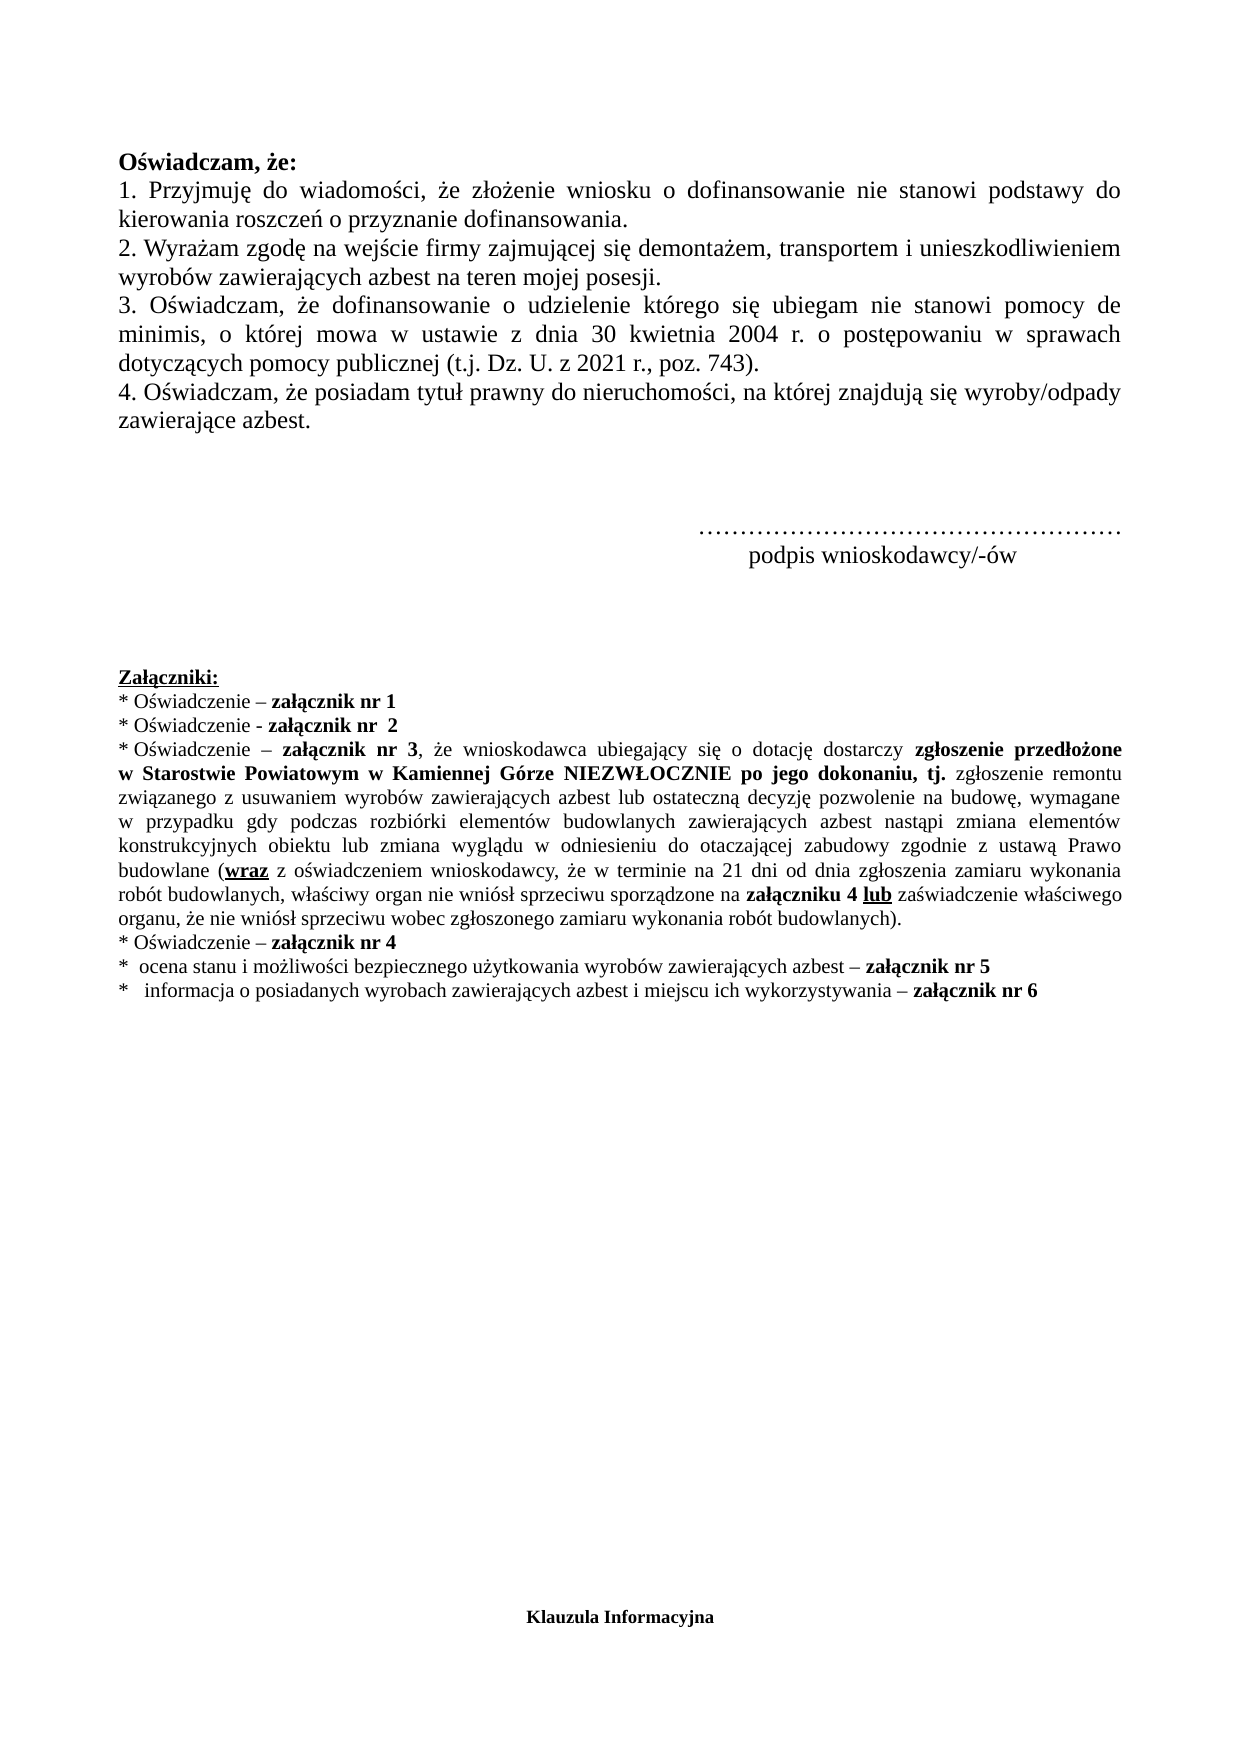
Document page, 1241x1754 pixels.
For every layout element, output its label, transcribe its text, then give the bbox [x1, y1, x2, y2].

text podpis wnioskodawcy/-ów [118, 540, 1122, 569]
text * ocena stanu i możliwości bezpiecznego użytkowania wyrobów zawierających azbest – załącznik nr 5 [118, 954, 1122, 978]
text * Oświadczenie – załącznik nr 1 [118, 689, 1122, 713]
text 1. Przyjmuję do wiadomości, że złożenie wniosku o dofinansowanie nie stanowi podstawy do kierowania roszczeń o przyznanie dofinansowania. [118, 176, 1122, 233]
text Oświadczam, że: [118, 147, 1122, 176]
text 2. Wyrażam zgodę na wejście firmy zajmującej się demontażem, transportem i unieszkodliwieniem wyrobów zawierających azbest na teren mojej posesji. [118, 233, 1122, 291]
text * Oświadczenie – załącznik nr 3, że wnioskodawca ubiegający się o dotację dostarczy zgłoszenie przedłożone w Starostwie Powiatowym w Kamiennej Górze NIEZWŁOCZNIE po jego dokonaniu, tj. zgłoszenie remontu związanego z usuwaniem wyrobów zawierających azbest lub ostateczną decyzję pozwolenie na budowę, wymagane w przypadku gdy podczas rozbiórki elementów budowlanych zawierających azbest nastąpi zmiana elementów konstrukcyjnych obiektu lub zmiana wyglądu w odniesieniu do otaczającej zabudowy zgodnie z ustawą Prawo budowlane (wraz z oświadczeniem wnioskodawcy, że w terminie na 21 dni od dnia zgłoszenia zamiaru wykonania robót budowlanych, właściwy organ nie wniósł sprzeciwu sporządzone na załączniku 4 lub zaświadczenie właściwego organu, że nie wniósł sprzeciwu wobec zgłoszonego zamiaru wykonania robót budowlanych). [118, 737, 1122, 930]
text 4. Oświadczam, że posiadam tytuł prawny do nieruchomości, na której znajdują się wyroby/odpady zawierające azbest. [118, 377, 1122, 434]
text …………………………………………… [118, 511, 1122, 540]
text * informacja o posiadanych wyrobach zawierających azbest i miejscu ich wykorzystywania – załącznik nr 6 [118, 978, 1122, 1002]
text * Oświadczenie – załącznik nr 4 [118, 930, 1122, 954]
text Załączniki: [118, 665, 1122, 689]
text * Oświadczenie - załącznik nr 2 [118, 713, 1122, 737]
text 3. Oświadczam, że dofinansowanie o udzielenie którego się ubiegam nie stanowi pomocy de minimis, o której mowa w ustawie z dnia 30 kwietnia 2004 r. o postępowaniu w sprawach dotyczących pomocy publicznej (t.j. Dz. U. z 2021 r., poz. 743). [118, 291, 1122, 377]
text Klauzula Informacyjna [118, 1606, 1122, 1627]
